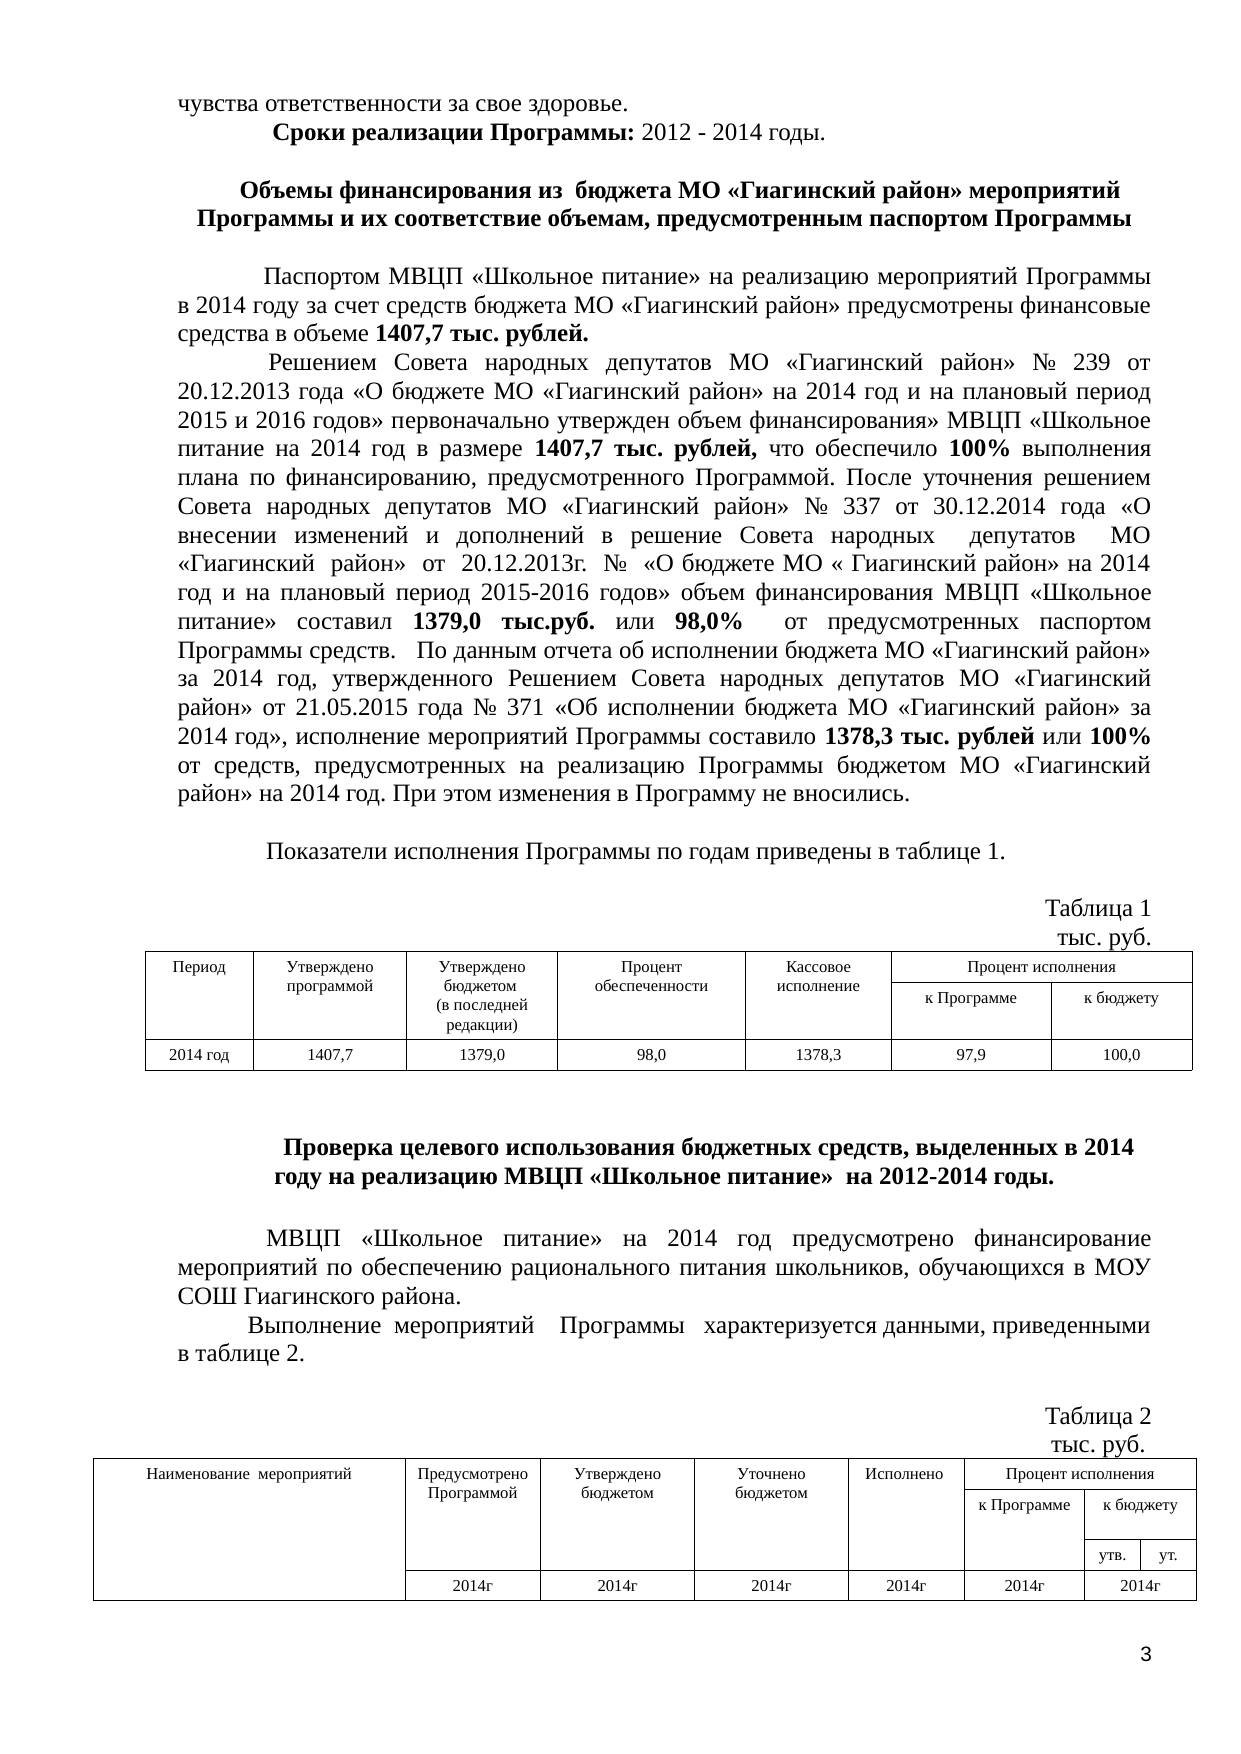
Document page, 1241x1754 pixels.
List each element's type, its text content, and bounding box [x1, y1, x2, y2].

table_header Утверждено бюджетом [541, 1459, 694, 1569]
text Таблица 1 [177, 893, 1152, 922]
table_cell 2014г [695, 1571, 848, 1600]
table_cell утв. [1085, 1540, 1140, 1569]
table_header Кассовое исполнение [746, 952, 891, 1039]
table_header Процент обеспеченности [558, 952, 745, 1039]
table_cell к Программе [965, 1490, 1084, 1569]
table_header Утверждено программой [254, 952, 406, 1039]
table_cell 2014г [406, 1571, 540, 1600]
table_cell 2014г [849, 1571, 964, 1600]
text Сроки реализации Программы: 2012 - 2014 годы. [177, 117, 1152, 146]
table_cell 1379,0 [407, 1040, 557, 1070]
table_cell 2014г [965, 1571, 1084, 1600]
table_cell 100,0 [1052, 1040, 1192, 1070]
text Показатели исполнения Программы по годам приведены в таблице 1. [177, 836, 1152, 865]
table_header Процент исполнения [965, 1459, 1196, 1489]
table_header Период [146, 952, 253, 1039]
text Выполнение мероприятий Программы характеризуется данными, приведенными в таблице 2. [177, 1310, 1152, 1367]
table_header Уточнено бюджетом [695, 1459, 848, 1569]
table_cell 1407,7 [254, 1040, 406, 1070]
table_header Утверждено бюджетом (в последней редакции) [407, 952, 557, 1039]
table_cell ут. [1141, 1540, 1196, 1569]
text Решением Совета народных депутатов МО «Гиагинский район» № 239 от 20.12.2013 года «О бюджете МО «Гиагинский район» на 2014 год и на плановый период 2015 и 2016 годов» первоначально утвержден объем финансирования» МВЦП «Школьное питание на 2014 год в размере 1407,7 тыс. рублей, что обеспечило 100% выполнения плана по финансированию, предусмотренного Программой. После уточнения решением Совета народных депутатов МО «Гиагинский район» № 337 от 30.12.2014 года «О внесении изменений и дополнений в решение Совета народных депутатов МО «Гиагинский район» от 20.12.2013г. № «О бюджете МО « Гиагинский район» на 2014 год и на плановый период 2015-2016 годов» объем финансирования МВЦП «Школьное питание» составил 1379,0 тыс.руб. или 98,0% от предусмотренных паспортом Программы средств. По данным отчета об исполнении бюджета МО «Гиагинский район» за 2014 год, утвержденного Решением Совета народных депутатов МО «Гиагинский район» от 21.05.2015 года № 371 «Об исполнении бюджета МО «Гиагинский район» за 2014 год», исполнение мероприятий Программы составило 1378,3 тыс. рублей или 100% от средств, предусмотренных на реализацию Программы бюджетом МО «Гиагинский район» на 2014 год. При этом изменения в Программу не вносились. [177, 347, 1152, 807]
table_header Процент исполнения [892, 952, 1192, 982]
text Проверка целевого использования бюджетных средств, выделенных в 2014 году на реализацию МВЦП «Школьное питание» на 2012-2014 годы. [177, 1132, 1152, 1190]
text Таблица 2 [177, 1401, 1152, 1429]
table_header Исполнено [849, 1459, 964, 1569]
table_cell 2014 год [146, 1040, 253, 1070]
table_cell к Программе [892, 983, 1051, 1039]
table_header Предусмотрено Программой [406, 1459, 540, 1569]
table_header Наименование мероприятий [94, 1459, 405, 1600]
table_cell 2014г [541, 1571, 694, 1600]
table_cell к бюджету [1052, 983, 1192, 1039]
table_cell 97,9 [892, 1040, 1051, 1070]
table_cell 1378,3 [746, 1040, 891, 1070]
text чувства ответственности за свое здоровье. [177, 88, 1152, 117]
text тыс. руб. [177, 1429, 1152, 1458]
text МВЦП «Школьное питание» на 2014 год предусмотрено финансирование мероприятий по обеспечению рационального питания школьников, обучающихся в МОУ СОШ Гиагинского района. [177, 1223, 1152, 1310]
text Паспортом МВЦП «Школьное питание» на реализацию мероприятий Программы в 2014 году за счет средств бюджета МО «Гиагинский район» предусмотрены финансовые средства в объеме 1407,7 тыс. рублей. [177, 261, 1152, 347]
text тыс. руб. [177, 922, 1152, 951]
table_cell 98,0 [558, 1040, 745, 1070]
list Объемы финансирования из бюджета МО «Гиагинский район» мероприятий Программы и их соответствие объемам, предусмотренным паспортом Программы [177, 175, 1152, 232]
table_cell 2014г [1085, 1571, 1196, 1600]
table_cell к бюджету [1085, 1490, 1196, 1539]
